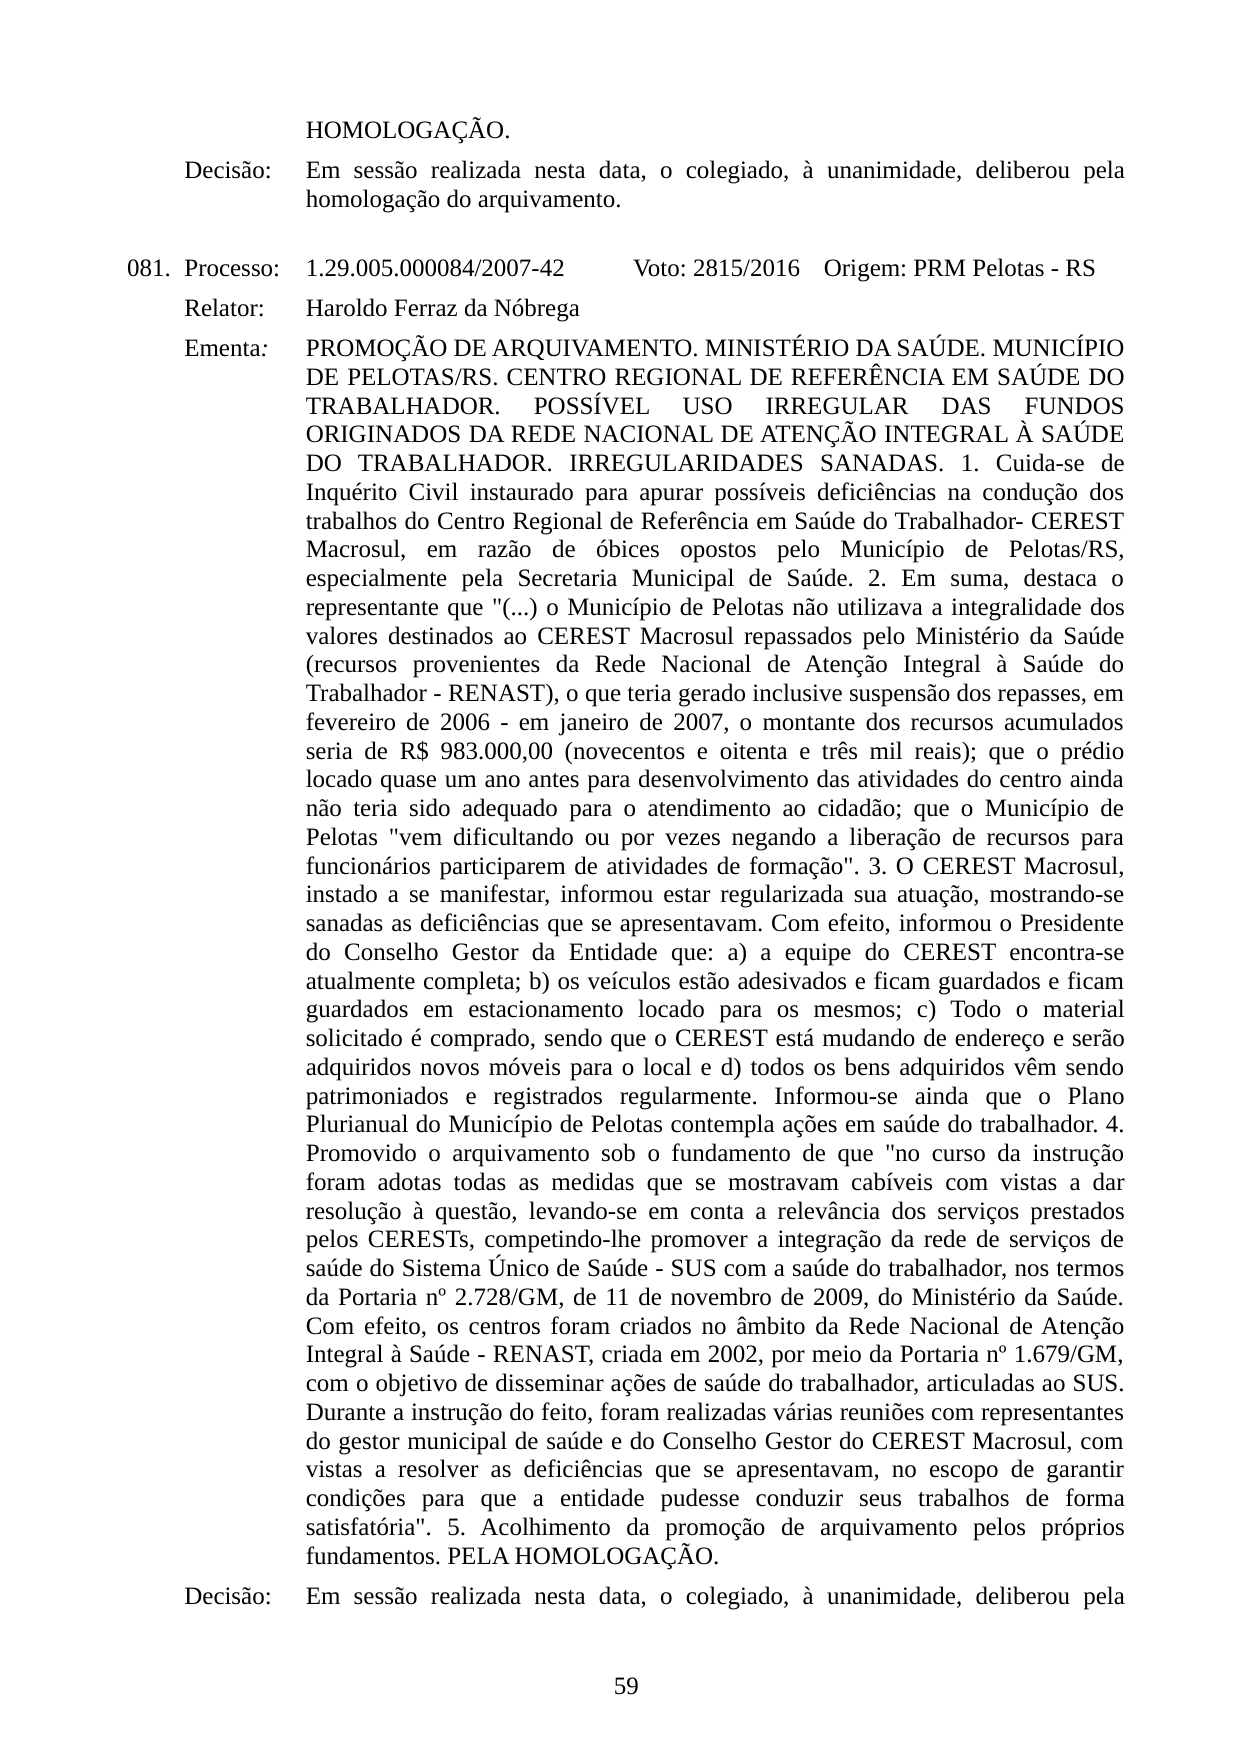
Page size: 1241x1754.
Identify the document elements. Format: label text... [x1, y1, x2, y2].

table_cell [121, 109, 178, 149]
table_cell [121, 1575, 178, 1616]
table_cell HOMOLOGAÇÃO. [300, 109, 1131, 149]
table_cell [178, 109, 300, 149]
table_header Origem: PRM Pelotas - RS [818, 247, 1131, 287]
table_cell Decisão: [178, 1575, 300, 1616]
table_cell [121, 150, 178, 218]
table_cell [121, 288, 178, 328]
table_cell Decisão: [178, 150, 300, 218]
table_header 1.29.005.000084/2007-42 [300, 247, 627, 287]
table_cell Ementa: [178, 328, 300, 1575]
table_cell Haroldo Ferraz da Nóbrega [300, 288, 1131, 328]
table_header 081. [121, 247, 178, 287]
table_cell Em sessão realizada nesta data, o colegiado, à unanimidade, deliberou pela homologação do arquivamento. [300, 150, 1131, 218]
table_cell [121, 328, 178, 1575]
table_header Voto: 2815/2016 [627, 247, 818, 287]
table_header Processo: [178, 247, 300, 287]
table_cell Relator: [178, 288, 300, 328]
table_cell PROMOÇÃO DE ARQUIVAMENTO. MINISTÉRIO DA SAÚDE. MUNICÍPIO DE PELOTAS/RS. CENTRO REGIONAL DE REFERÊNCIA EM SAÚDE DO TRABALHADOR. POSSÍVEL USO IRREGULAR DAS FUNDOS ORIGINADOS DA REDE NACIONAL DE ATENÇÃO INTEGRAL À SAÚDE DO TRABALHADOR. IRREGULARIDADES SANADAS. 1. Cuida-se de Inquérito Civil instaurado para apurar possíveis deficiências na condução dos trabalhos do Centro Regional de Referência em Saúde do Trabalhador- CEREST Macrosul, em razão de óbices opostos pelo Município de Pelotas/RS, especialmente pela Secretaria Municipal de Saúde. 2. Em suma, destaca o representante que "(...) o Município de Pelotas não utilizava a integralidade dos valores destinados ao CEREST Macrosul repassados pelo Ministério da Saúde (recursos provenientes da Rede Nacional de Atenção Integral à Saúde do Trabalhador - RENAST), o que teria gerado inclusive suspensão dos repasses, em fevereiro de 2006 - em janeiro de 2007, o montante dos recursos acumulados seria de R$ 983.000,00 (novecentos e oitenta e três mil reais); que o prédio locado quase um ano antes para desenvolvimento das atividades do centro ainda não teria sido adequado para o atendimento ao cidadão; que o Município de Pelotas "vem dificultando ou por vezes negando a liberação de recursos para funcionários participarem de atividades de formação". 3. O CEREST Macrosul, instado a se manifestar, informou estar regularizada sua atuação, mostrando-se sanadas as deficiências que se apresentavam. Com efeito, informou o Presidente do Conselho Gestor da Entidade que: a) a equipe do CEREST encontra-se atualmente completa; b) os veículos estão adesivados e ficam guardados e ficam guardados em estacionamento locado para os mesmos; c) Todo o material solicitado é comprado, sendo que o CEREST está mudando de endereço e serão adquiridos novos móveis para o local e d) todos os bens adquiridos vêm sendo patrimoniados e registrados regularmente. Informou-se ainda que o Plano Plurianual do Município de Pelotas contempla ações em saúde do trabalhador. 4. Promovido o arquivamento sob o fundamento de que "no curso da instrução foram adotas todas as medidas que se mostravam cabíveis com vistas a dar resolução à questão, levando-se em conta a relevância dos serviços prestados pelos CERESTs, competindo-lhe promover a integração da rede de serviços de saúde do Sistema Único de Saúde - SUS com a saúde do trabalhador, nos termos da Portaria nº 2.728/GM, de 11 de novembro de 2009, do Ministério da Saúde. Com efeito, os centros foram criados no âmbito da Rede Nacional de Atenção Integral à Saúde - RENAST, criada em 2002, por meio da Portaria nº 1.679/GM, com o objetivo de disseminar ações de saúde do trabalhador, articuladas ao SUS. Durante a instrução do feito, foram realizadas várias reuniões com representantes do gestor municipal de saúde e do Conselho Gestor do CEREST Macrosul, com vistas a resolver as deficiências que se apresentavam, no escopo de garantir condições para que a entidade pudesse conduzir seus trabalhos de forma satisfatória". 5. Acolhimento da promoção de arquivamento pelos próprios fundamentos. PELA HOMOLOGAÇÃO. [300, 328, 1131, 1575]
table_cell Em sessão realizada nesta data, o colegiado, à unanimidade, deliberou pela [300, 1575, 1131, 1616]
